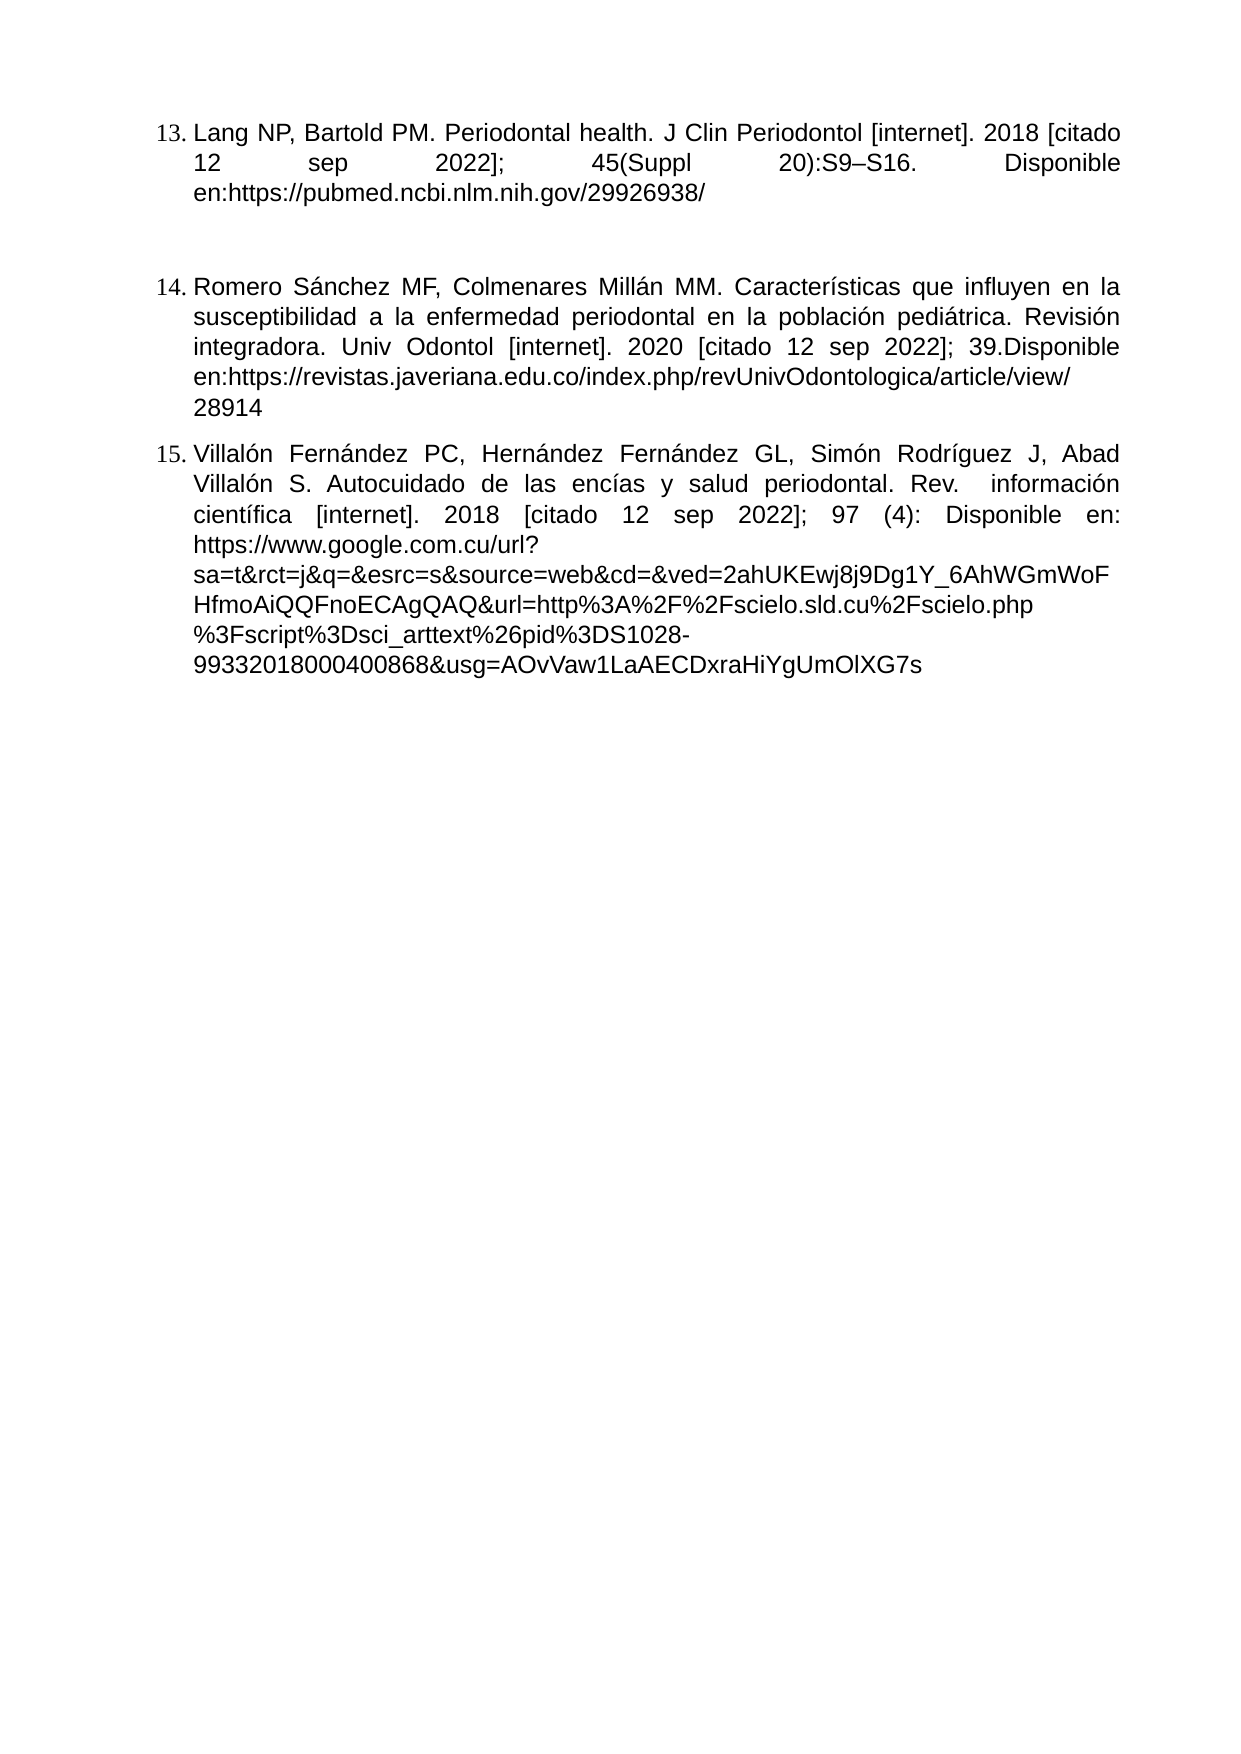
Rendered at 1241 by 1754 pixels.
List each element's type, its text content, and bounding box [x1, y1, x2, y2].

list Lang NP, Bartold PM. Periodontal health. J Clin Periodontol [internet]. 2018 [citado 12 sep 2022]; 45(Suppl 20):S9–S16. Disponible en:https://pubmed.ncbi.nlm.nih.gov/29926938/ [156, 118, 1122, 207]
list Romero Sánchez MF, Colmenares Millán MM. Características que influyen en la susceptibilidad a la enfermedad periodontal en la población pediátrica. Revisión integradora. Univ Odontol [internet]. 2020 [citado 12 sep 2022]; 39.Disponible en:https://revistas.javeriana.edu.co/index.php/revUnivOdontologica/article/view/28914 [156, 272, 1122, 421]
list Villalón Fernández PC, Hernández Fernández GL, Simón Rodríguez J, Abad Villalón S. Autocuidado de las encías y salud periodontal. Rev. información científica [internet]. 2018 [citado 12 sep 2022]; 97 (4): Disponible en: https://www.google.com.cu/url?sa=t&rct=j&q=&esrc=s&source=web&cd=&ved=2ahUKEwj8j9Dg1Y_6AhWGmWoFHfmoAiQQFnoECAgQAQ&url=http%3A%2F%2Fscielo.sld.cu%2Fscielo.php%3Fscript%3Dsci_arttext%26pid%3DS1028-99332018000400868&usg=AOvVaw1LaAECDxraHiYgUmOlXG7s [156, 439, 1122, 679]
